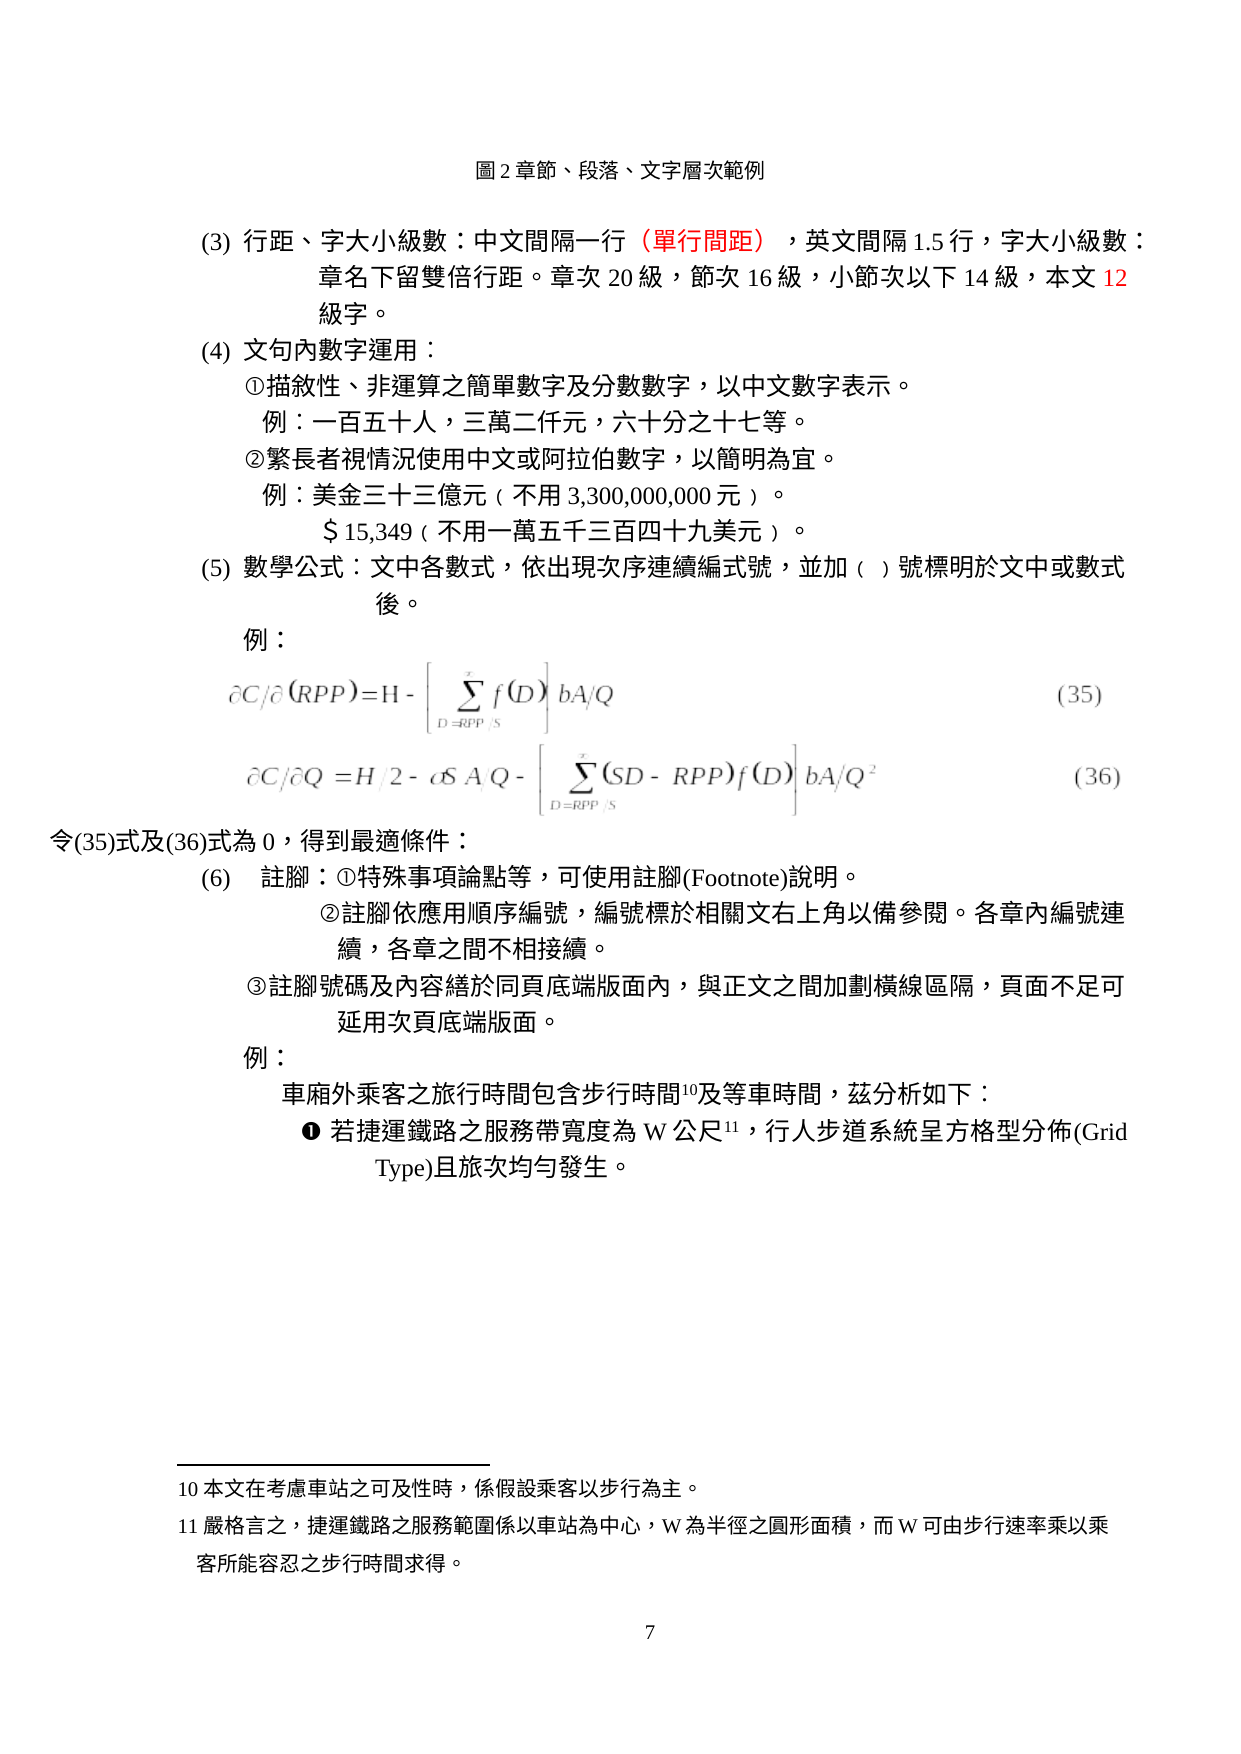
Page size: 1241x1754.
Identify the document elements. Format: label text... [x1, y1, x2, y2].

list 註腳：特殊事項論點等，可使用註腳(Footnote)說明。 [201, 857, 1128, 893]
list 嚴格言之，捷運鐵路之服務範圍係以車站為中心，W為半徑之圓形面積，而W可由步行速率乘以乘客所能容忍之步行時間求得。 [177, 1502, 1122, 1577]
list 車廂外乘客之旅行時間包含步行時間及等車時間，茲分析如下︰ [262, 1075, 1128, 1111]
list 註腳號碼及內容繕於同頁底端版面內，與正文之間加劃橫線區隔，頁面不足可延用次頁底端版面。 [245, 966, 1128, 1038]
text 圖2 章節、段落、文字層次範例 [112, 154, 1128, 184]
list 例： [244, 620, 1128, 657]
list 例： [244, 1038, 1128, 1075]
list 文句內數字運用︰ [201, 330, 1128, 367]
list 數學公式︰文中各數式，依出現次序連續編式號，並加﹙﹚號標明於文中或數式後。 [201, 548, 1128, 620]
list 註腳依應用順序編號，編號標於相關文右上角以備參閱。各章內編號連續，各章之間不相接續。 [319, 893, 1128, 966]
list  若捷運鐵路之服務帶寬度為W公尺，行人步道系統呈方格型分佈(Grid Type)且旅次均勻發生。 [300, 1111, 1128, 1183]
list 令(35)式及(36)式為0，得到最適條件： [49, 821, 1128, 857]
list 行距、字大小級數：中文間隔一行（單行間距），英文間隔1.5行，字大小級數：章名下留雙倍行距。章次20級，節次16級，小節次以下14級，本文12級字。 [201, 222, 1128, 330]
list 繁長者視情況使用中文或阿拉伯數字，以簡明為宜。 [244, 439, 1128, 475]
list 例︰一百五十人，三萬二仟元，六十分之十七等。 [244, 403, 1128, 439]
list ＄15,349﹙不用一萬五千三百四十九美元﹚。 [319, 512, 1128, 548]
list 描敘性、非運算之簡單數字及分數數字，以中文數字表示。 [244, 367, 1128, 403]
list 例︰美金三十三億元﹙不用3,300,000,000元﹚。 [262, 475, 1128, 512]
list 本文在考慮車站之可及性時，係假設乘客以步行為主。 [177, 1465, 1122, 1502]
